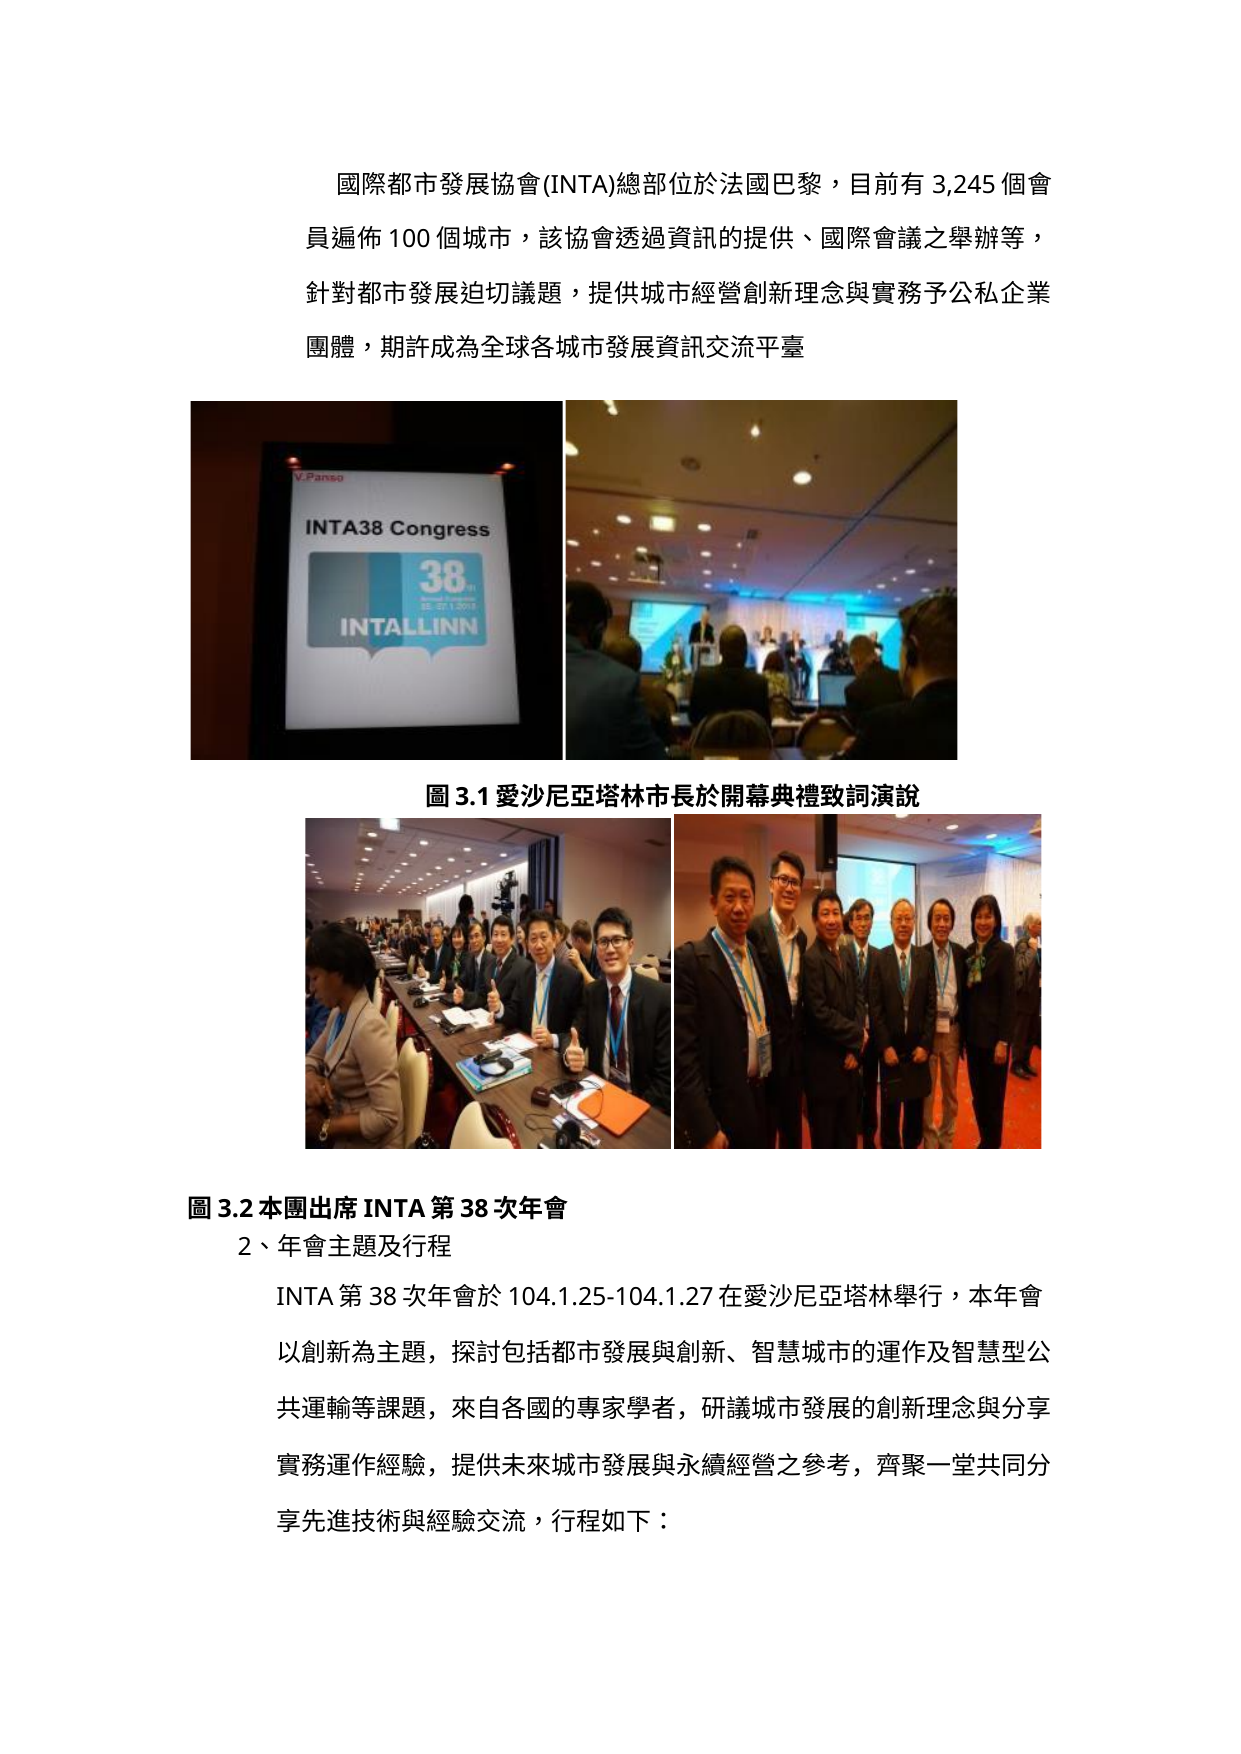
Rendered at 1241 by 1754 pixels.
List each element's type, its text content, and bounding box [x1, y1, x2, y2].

list 2、年會主題及行程 [237, 1219, 1053, 1257]
picture [305, 818, 671, 1149]
picture [565, 400, 958, 760]
table_header 圖3.1愛沙尼亞塔林市長於開幕典禮致詞演說 [226, 770, 1119, 1144]
picture [674, 814, 1042, 1149]
text 圖3.2本團出席INTA第38次年會 [187, 1182, 1053, 1219]
list 國際都市發展協會(INTA)總部位於法國巴黎，目前有3,245個會員遍佈100個城市，該協會透過資訊的提供、國際會議之舉辦等，針對都市發展迫切議題，提供城市經營創新理念與實務予公私企業團體，期許成為全球各城市發展資訊交流平臺 [306, 164, 1053, 364]
picture [190, 401, 563, 760]
list INTA第38次年會於104.1.25-104.1.27在愛沙尼亞塔林舉行，本年會以創新為主題，探討包括都市發展與創新、智慧城市的運作及智慧型公共運輸等課題，來自各國的專家學者，研議城市發展的創新理念與分享實務運作經驗，提供未來城市發展與永續經營之參考，齊聚一堂共同分享先進技術與經驗交流，行程如下： [276, 1269, 1053, 1532]
